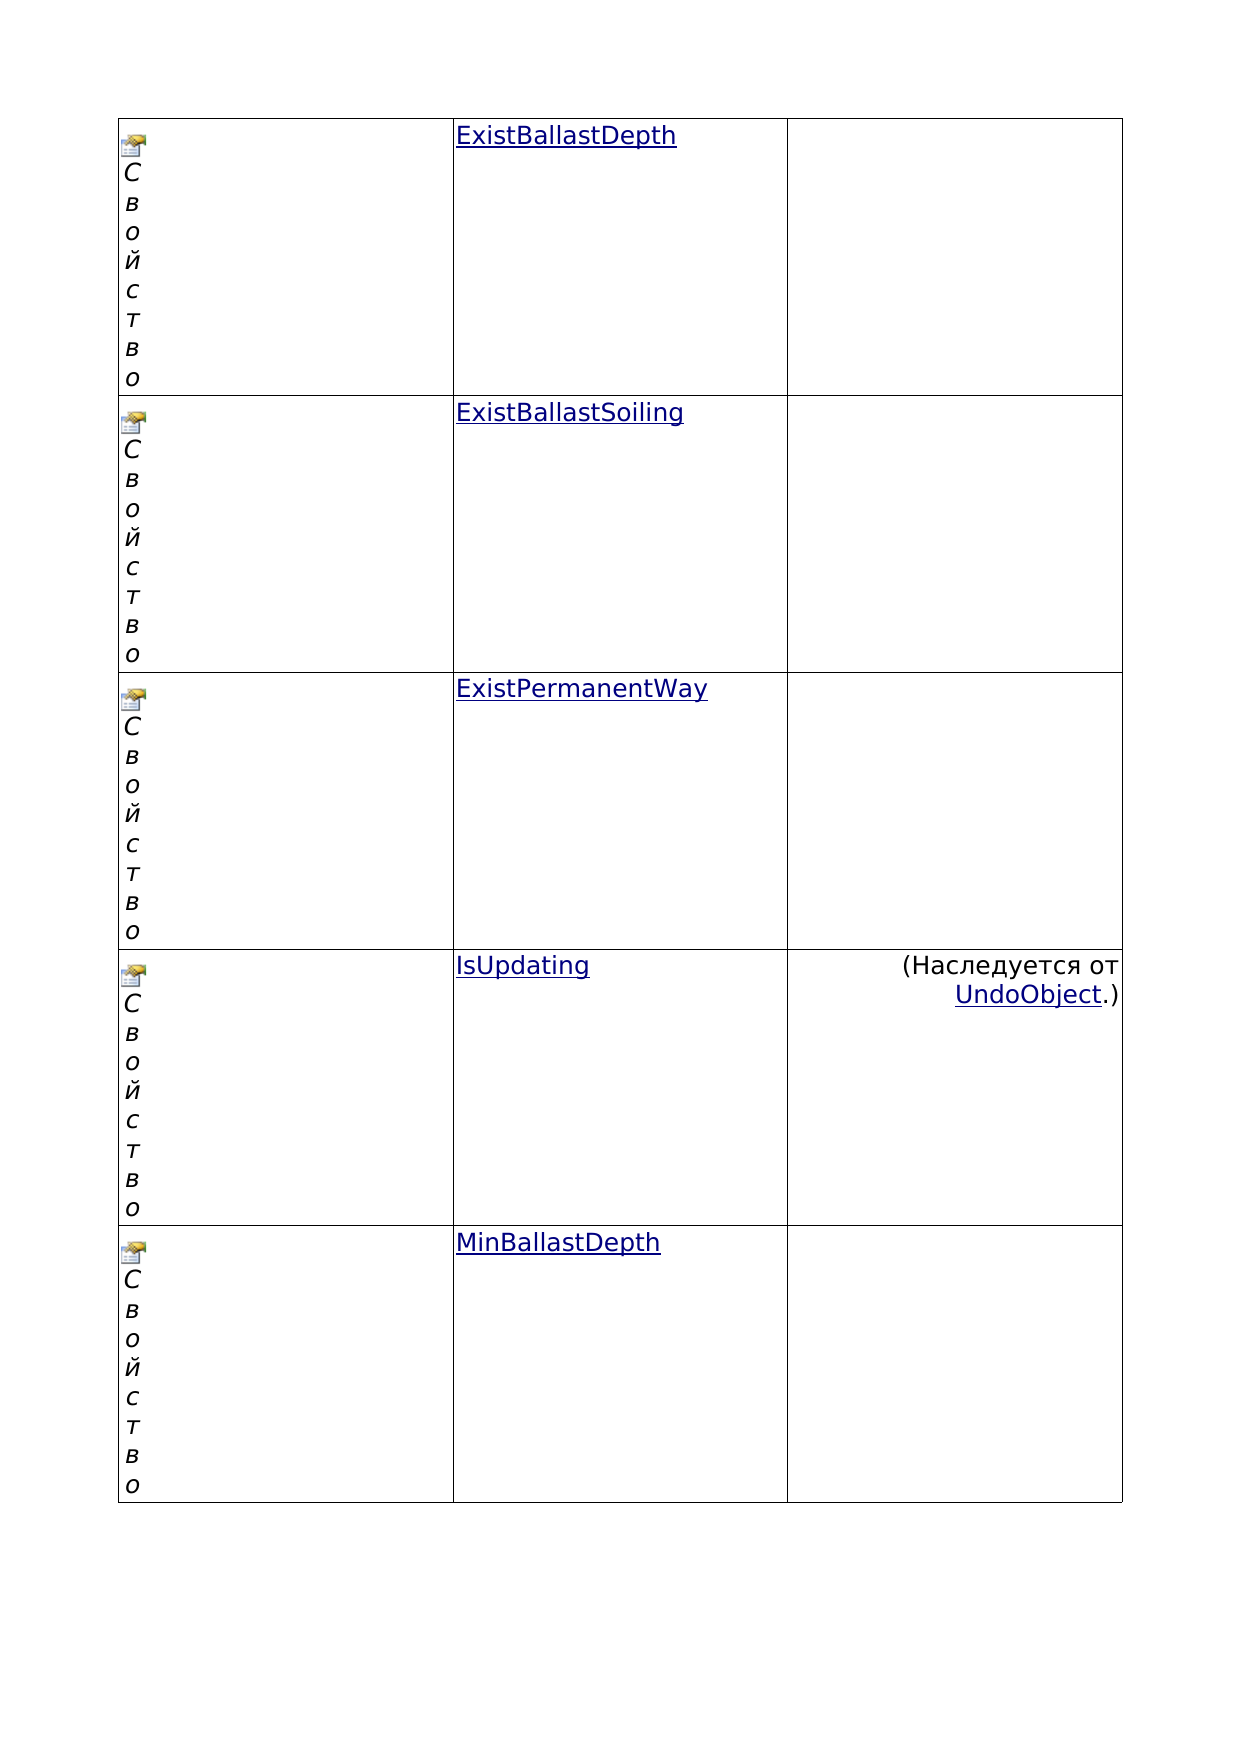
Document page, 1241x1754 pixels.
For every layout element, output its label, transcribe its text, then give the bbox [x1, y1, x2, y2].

table_cell [788, 1226, 1122, 1502]
table_cell [119, 673, 453, 948]
table_cell [119, 119, 453, 395]
picture [121, 410, 147, 436]
table_cell ExistPermanentWay [454, 673, 787, 948]
table_cell IsUpdating [454, 950, 787, 1225]
picture [121, 687, 147, 713]
table_cell ExistBallastDepth [454, 119, 787, 395]
table_cell (Наследуется от UndoObject.) [788, 950, 1122, 1225]
picture [121, 133, 147, 159]
picture [121, 1240, 147, 1266]
picture [121, 963, 147, 989]
table_cell [119, 950, 453, 1225]
table_cell [119, 1226, 453, 1502]
table_cell MinBallastDepth [454, 1226, 787, 1502]
table_cell [788, 673, 1122, 948]
table_cell [119, 396, 453, 672]
table_cell [788, 119, 1122, 395]
table_cell ExistBallastSoiling [454, 396, 787, 672]
table_cell [788, 396, 1122, 672]
